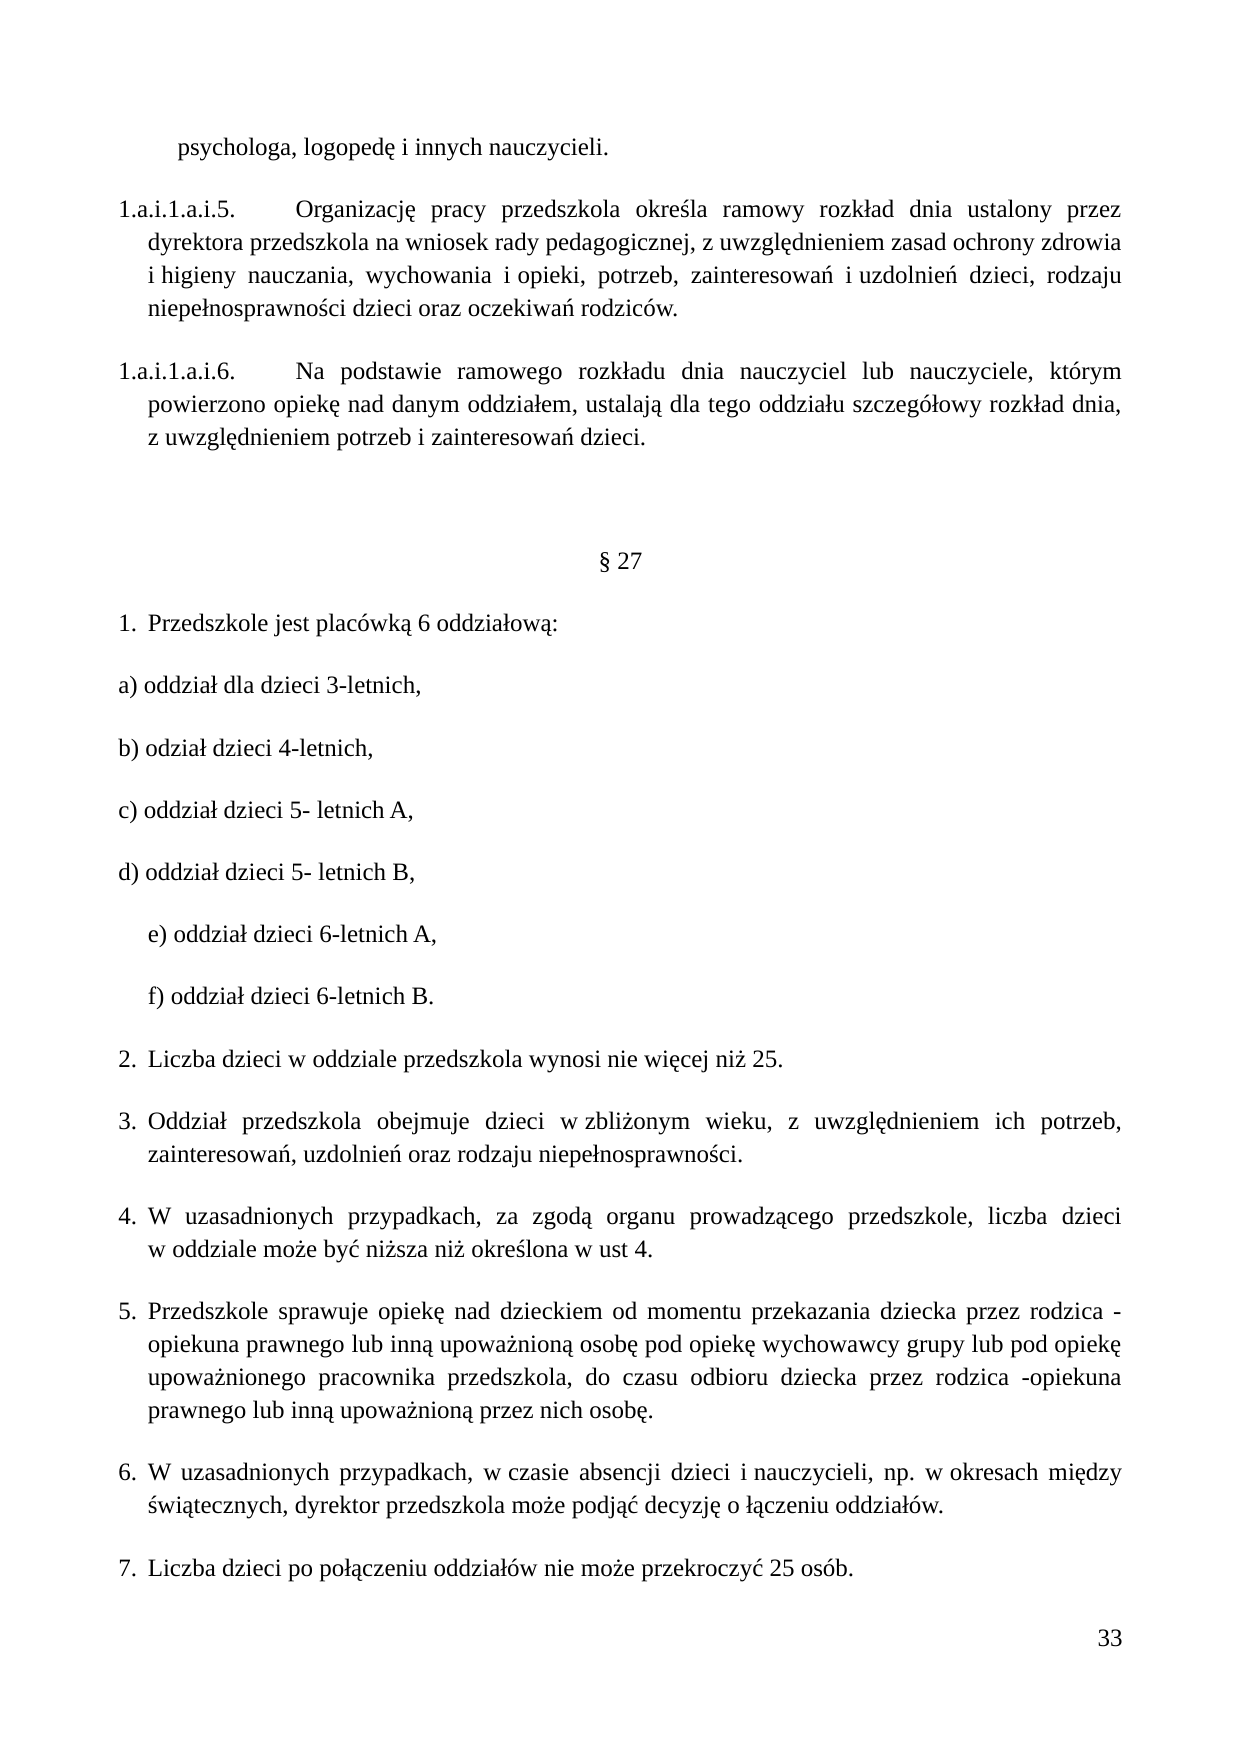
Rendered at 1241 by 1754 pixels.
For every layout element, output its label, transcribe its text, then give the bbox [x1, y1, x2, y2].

list Liczba dzieci w oddziale przedszkola wynosi nie więcej niż 25. [118, 1044, 1122, 1072]
list d) oddział dzieci 5- letnich B, [118, 857, 1122, 886]
list f) oddział dzieci 6-letnich B. [118, 981, 1122, 1010]
list c) oddział dzieci 5- letnich A, [118, 795, 1122, 824]
list Przedszkole sprawuje opiekę nad dzieckiem od momentu przekazania dziecka przez rodzica - opiekuna prawnego lub inną upoważnioną osobę pod opiekę wychowawcy grupy lub pod opiekę upoważnionego pracownika przedszkola, do czasu odbioru dziecka przez rodzica -opiekuna prawnego lub inną upoważnioną przez nich osobę. [118, 1296, 1122, 1424]
list psychologa, logopedę i innych nauczycieli. [148, 132, 1122, 161]
list a) oddział dla dzieci 3-letnich, [118, 671, 1122, 699]
list b) odział dzieci 4-letnich, [118, 733, 1122, 761]
list Przedszkole jest placówką 6 oddziałową: [118, 608, 1122, 637]
list Oddział przedszkola obejmuje dzieci w zbliżonym wieku, z uwzględnieniem ich potrzeb, zainteresowań, uzdolnień oraz rodzaju niepełnosprawności. [118, 1106, 1122, 1168]
list e) oddział dzieci 6-letnich A, [118, 919, 1122, 948]
text § 27 [118, 546, 1122, 575]
list W uzasadnionych przypadkach, w czasie absencji dzieci i nauczycieli, np. w okresach między świątecznych, dyrektor przedszkola może podjąć decyzję o łączeniu oddziałów. [118, 1457, 1122, 1519]
list Na podstawie ramowego rozkładu dnia nauczyciel lub nauczyciele, którym powierzono opiekę nad danym oddziałem, ustalają dla tego oddziału szczegółowy rozkład dnia, z uwzględnieniem potrzeb i zainteresowań dzieci. [118, 356, 1122, 451]
list Organizację pracy przedszkola określa ramowy rozkład dnia ustalony przez dyrektora przedszkola na wniosek rady pedagogicznej, z uwzględnieniem zasad ochrony zdrowia i higieny nauczania, wychowania i opieki, potrzeb, zainteresowań i uzdolnień dzieci, rodzaju niepełnosprawności dzieci oraz oczekiwań rodziców. [118, 194, 1122, 322]
list W uzasadnionych przypadkach, za zgodą organu prowadzącego przedszkole, liczba dzieci w oddziale może być niższa niż określona w ust 4. [118, 1201, 1122, 1263]
list Liczba dzieci po połączeniu oddziałów nie może przekroczyć 25 osób. [118, 1553, 1122, 1581]
